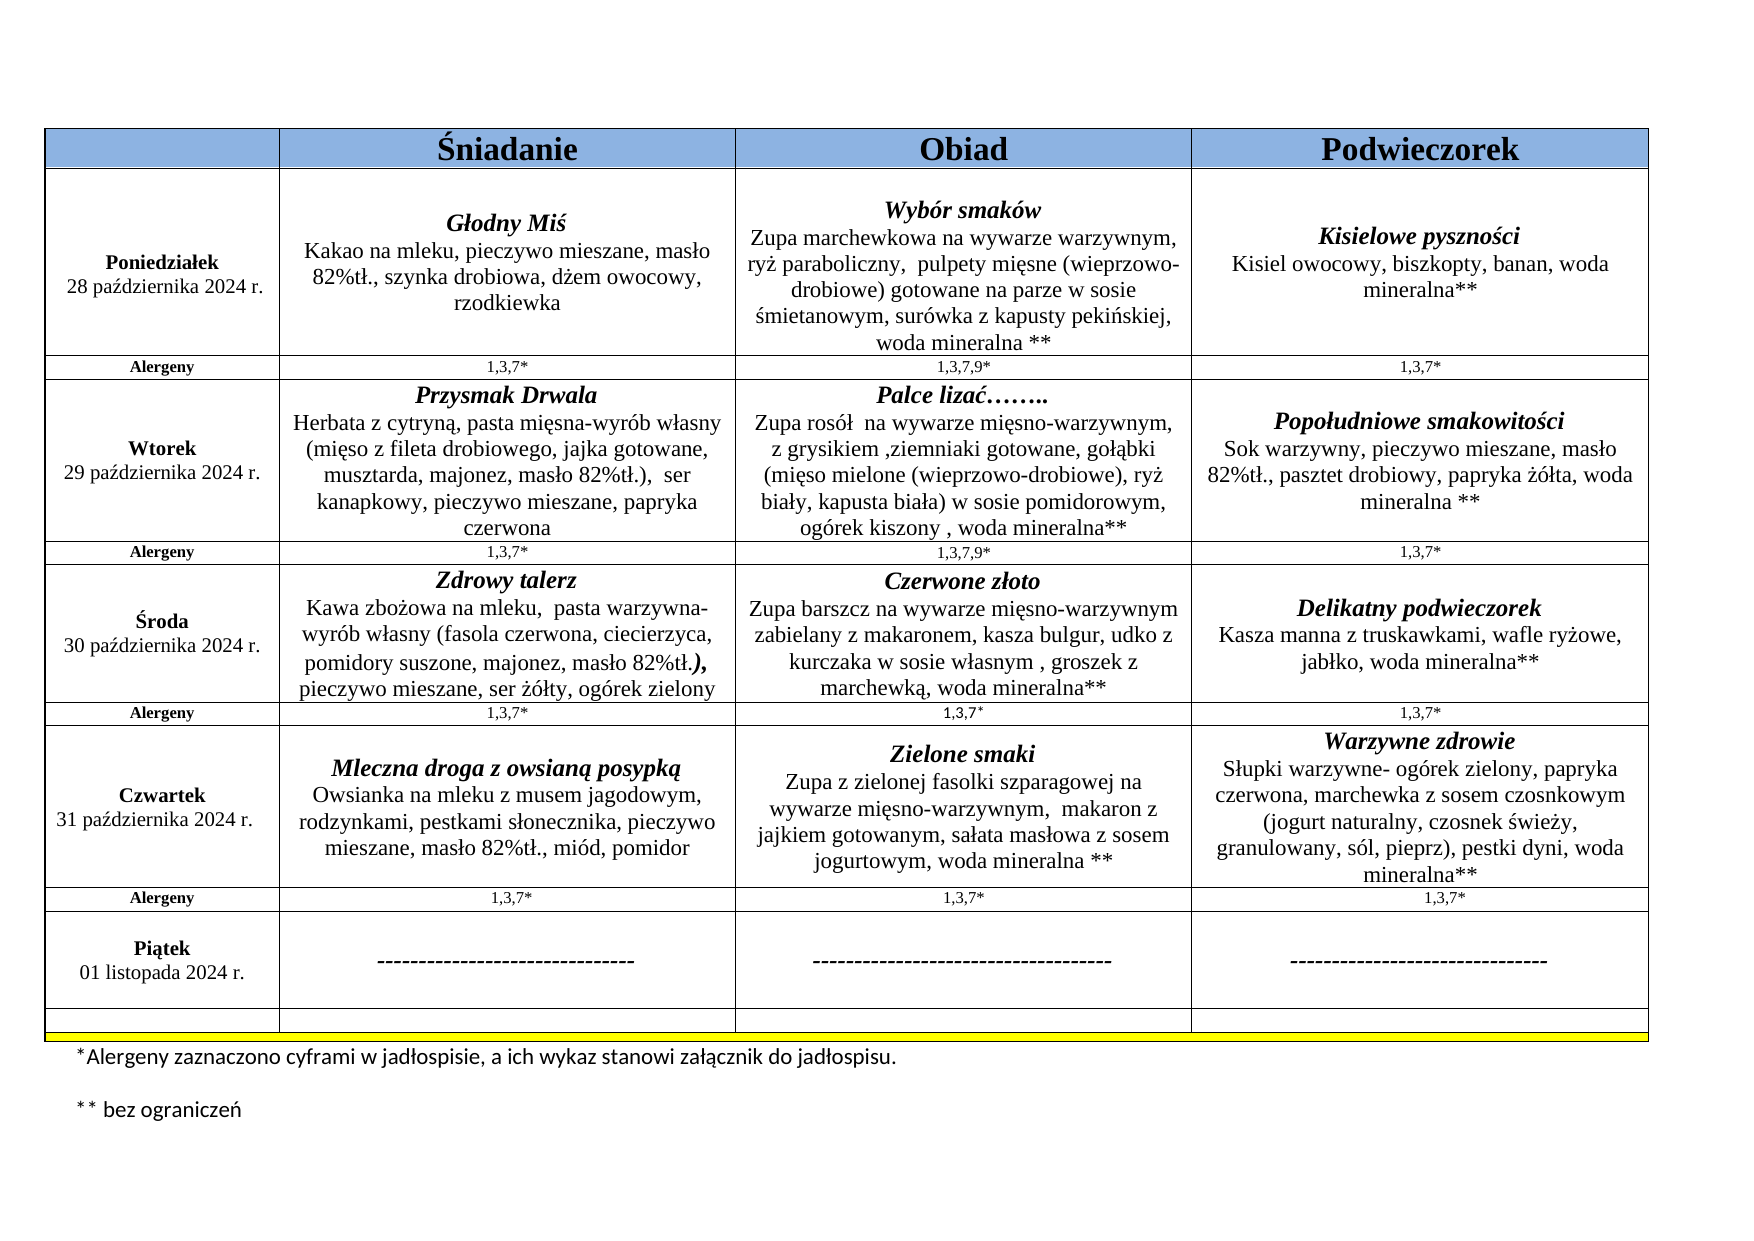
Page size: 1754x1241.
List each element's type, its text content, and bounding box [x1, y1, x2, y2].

text *Alergeny zaznaczono cyframi w jadłospisie, a ich wykaz stanowi załącznik do jadłospisu. [75, 1042, 1679, 1070]
table_cell ------------------------------- [280, 912, 735, 1008]
table_cell 1,3,7* --------------------------------------------------------------------------- [280, 888, 735, 911]
table_cell Wybór smaków Zupa marchewkowa na wywarze warzywnym, ryż paraboliczny, pulpety mięsne (wieprzowo-drobiowe) gotowane na parze w sosie śmietanowym, surówka z kapusty pekińskiej, woda mineralna ** [736, 169, 1191, 355]
table_cell Mleczna droga z owsianą posypką Owsianka na mleku z musem jagodowym, rodzynkami, pestkami słonecznika, pieczywo mieszane, masło 82%tł., miód, pomidor [280, 726, 735, 887]
table_cell Palce lizać…….. Zupa rosół na wywarze mięsno-warzywnym, z grysikiem ,ziemniaki gotowane, gołąbki (mięso mielone (wieprzowo-drobiowe), ryż biały, kapusta biała) w sosie pomidorowym, ogórek kiszony , woda mineralna** [736, 380, 1191, 541]
table_header Śniadanie [280, 129, 735, 167]
table_cell Delikatny podwieczorek Kasza manna z truskawkami, wafle ryżowe, jabłko, woda mineralna** [1192, 565, 1648, 702]
table_cell 1,3,7* [736, 888, 1191, 911]
table_cell 1,3,7,9* 1,3,7 [736, 542, 1191, 564]
table_cell Poniedziałek 28 października 2024 r. [46, 169, 279, 355]
table_cell Popołudniowe smakowitości Sok warzywny, pieczywo mieszane, masło 82%tł., pasztet drobiowy, papryka żółta, woda mineralna ** [1192, 380, 1648, 541]
table_cell 1,3,7* [736, 703, 1191, 725]
table_cell Alergeny [46, 888, 279, 911]
table_cell Warzywne zdrowie Słupki warzywne- ogórek zielony, papryka czerwona, marchewka z sosem czosnkowym (jogurt naturalny, czosnek świeży, granulowany, sól, pieprz), pestki dyni, woda mineralna** [1192, 726, 1648, 887]
table_cell [736, 1009, 1191, 1032]
table_cell Zdrowy talerz Kawa zbożowa na mleku, pasta warzywna- wyrób własny (fasola czerwona, ciecierzyca, pomidory suszone, majonez, masło 82%tł.), pieczywo mieszane, ser żółty, ogórek zielony [280, 565, 735, 702]
table_header [46, 129, 279, 167]
table_cell ------------------------------------ [736, 912, 1191, 1008]
table_cell 1,3,7* [280, 703, 735, 725]
table_cell [280, 1009, 735, 1032]
table_cell Czerwone złoto Zupa barszcz na wywarze mięsno-warzywnym zabielany z makaronem, kasza bulgur, udko z kurczaka w sosie własnym , groszek z marchewką, woda mineralna** [736, 565, 1191, 702]
table_cell Środa 30 października 2024 r. [46, 565, 279, 702]
table_cell 1,3,7* [1192, 888, 1648, 911]
table_cell 1,3,7* [1192, 703, 1648, 725]
table_cell Alergeny [46, 703, 279, 725]
table_cell Wtorek 29 października 2024 r. [46, 380, 279, 541]
table_cell [46, 1033, 1648, 1041]
table_header Podwieczorek [1192, 129, 1648, 167]
table_cell ------------------------------- [1192, 912, 1648, 1008]
table_cell Kisielowe pyszności Kisiel owocowy, biszkopty, banan, woda mineralna** [1192, 169, 1648, 355]
table_cell Głodny Miś Kakao na mleku, pieczywo mieszane, masło 82%tł., szynka drobiowa, dżem owocowy, rzodkiewka [280, 169, 735, 355]
text ** bez ograniczeń [75, 1095, 1679, 1123]
table_cell Zielone smaki Zupa z zielonej fasolki szparagowej na wywarze mięsno-warzywnym, makaron z jajkiem gotowanym, sałata masłowa z sosem jogurtowym, woda mineralna ** [736, 726, 1191, 887]
table_cell 1,3,7* [1192, 356, 1648, 379]
table_cell [1192, 1009, 1648, 1032]
table_cell Przysmak Drwala Herbata z cytryną, pasta mięsna-wyrób własny (mięso z fileta drobiowego, jajka gotowane, musztarda, majonez, masło 82%tł.), ser kanapkowy, pieczywo mieszane, papryka czerwona [280, 380, 735, 541]
table_cell 1,3,7* [280, 356, 735, 379]
table_cell 1,3,7* [280, 542, 735, 564]
table_cell 1,3,7* [1192, 542, 1648, 564]
table_cell 1,3,7,9* [736, 356, 1191, 379]
table_cell Alergeny [46, 542, 279, 564]
table_header Obiad [736, 129, 1191, 167]
table_cell Alergeny [46, 356, 279, 379]
table_cell Czwartek 31 października 2024 r. [46, 726, 279, 887]
table_cell [46, 1009, 279, 1032]
table_cell Piątek 01 listopada 2024 r. [46, 912, 279, 1008]
